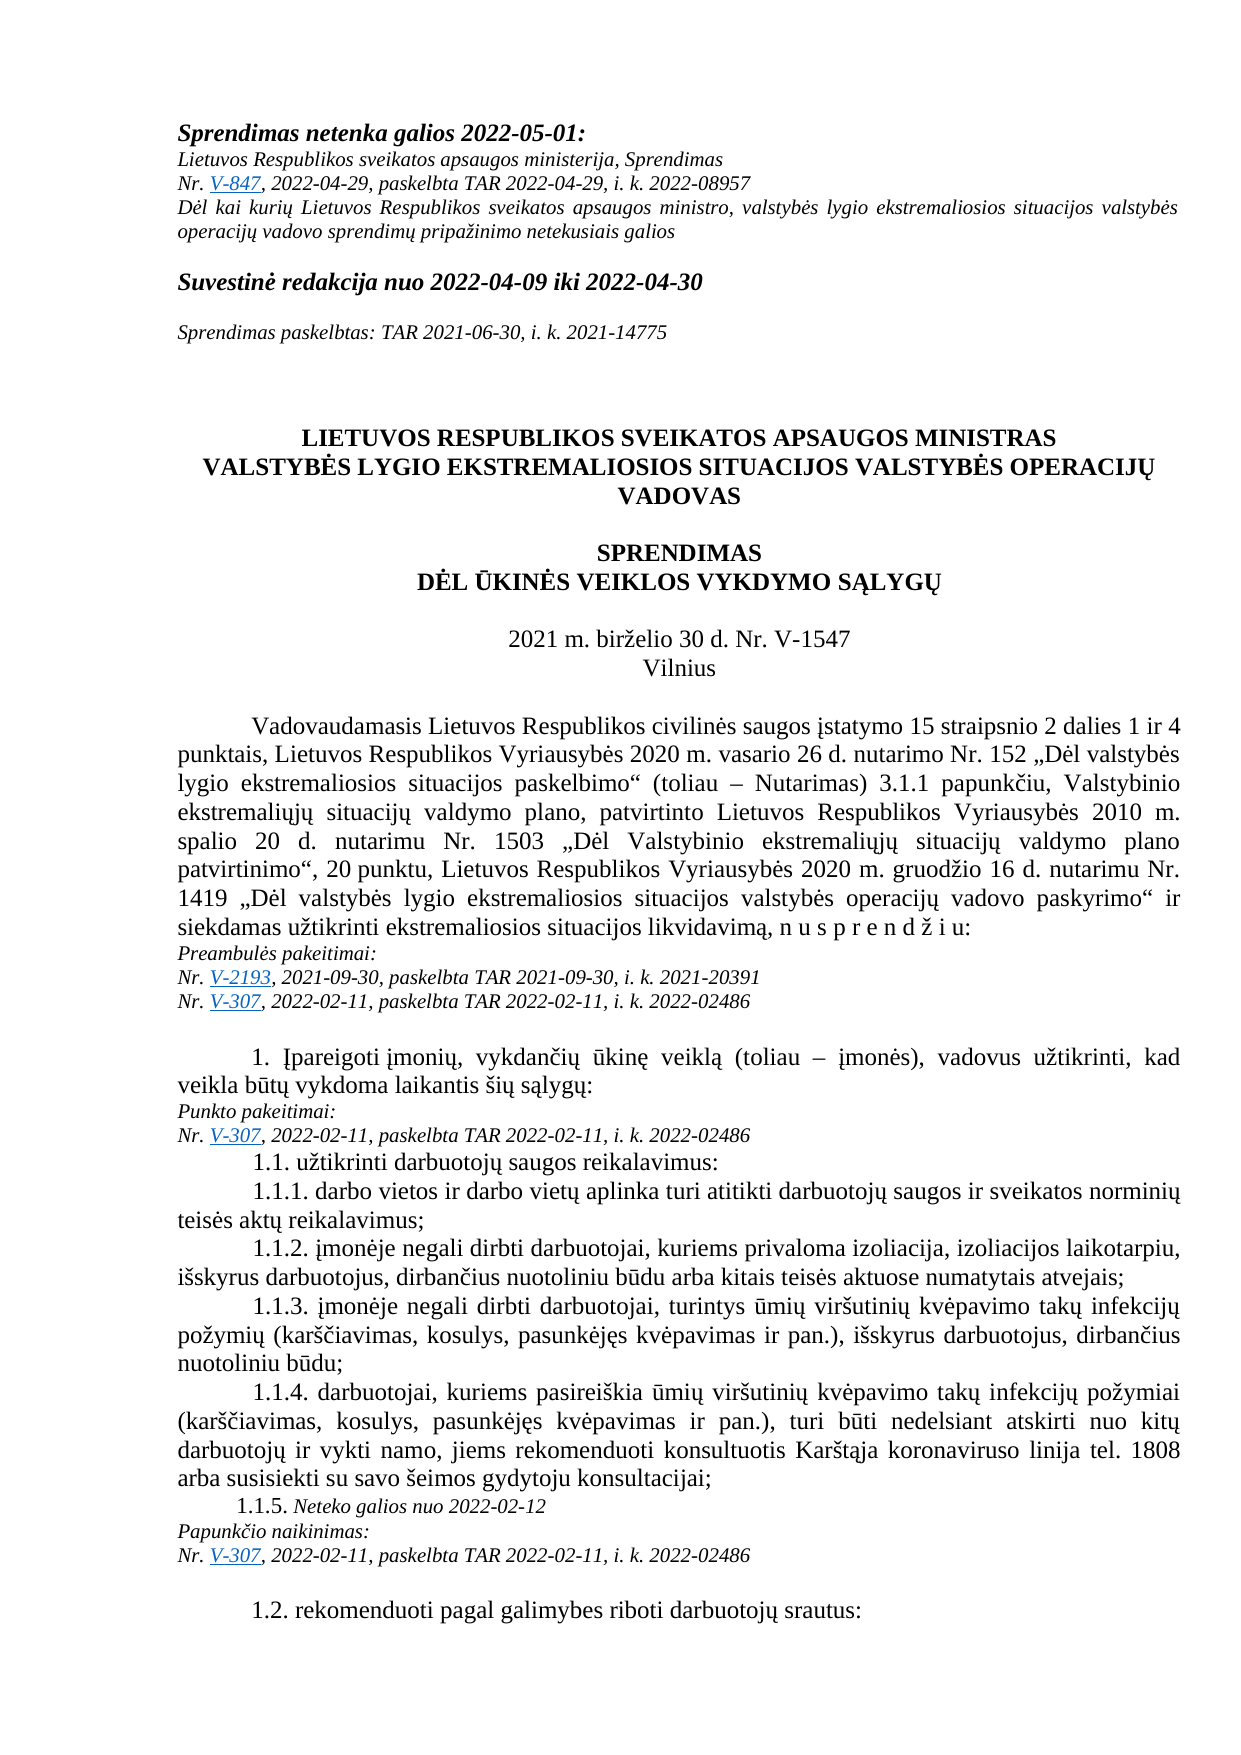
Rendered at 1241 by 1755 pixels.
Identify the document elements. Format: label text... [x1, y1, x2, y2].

text Nr. V-847, 2022-04-29, paskelbta TAR 2022-04-29, i. k. 2022-08957 [177, 171, 1181, 195]
text Nr. V-307, 2022-02-11, paskelbta TAR 2022-02-11, i. k. 2022-02486 [177, 1123, 1181, 1147]
text Nr. V-307, 2022-02-11, paskelbta TAR 2022-02-11, i. k. 2022-02486 [177, 989, 1181, 1013]
text Lietuvos Respublikos sveikatos apsaugos ministerija, Sprendimas [177, 147, 1181, 171]
text 2021 m. birželio 30 d. Nr. V-1547 Vilnius [177, 624, 1181, 682]
text 1.1.5. Neteko galios nuo 2022-02-12 [177, 1492, 1181, 1519]
text VALSTYBĖS LYGIO EKSTREMALIOSIOS SITUACIJOS VALSTYBĖS OPERACIJŲ VADOVAS [177, 452, 1181, 509]
text LIETUVOS RESPUBLIKOS SVEIKATOS APSAUGOS MINISTRAS [177, 423, 1181, 452]
text 1.1.4. darbuotojai, kuriems pasireiškia ūmių viršutinių kvėpavimo takų infekcijų požymiai (karščiavimas, kosulys, pasunkėjęs kvėpavimas ir pan.), turi būti nedelsiant atskirti nuo kitų darbuotojų ir vykti namo, jiems rekomenduoti konsultuotis Karštąja koronaviruso linija tel. 1808 arba susisiekti su savo šeimos gydytoju konsultacijai; [177, 1377, 1181, 1492]
text 1.2. rekomenduoti pagal galimybes riboti darbuotojų srautus: [177, 1596, 1181, 1624]
text DĖL ūkinės veiklos vykdymo SĄLYGŲ [177, 567, 1181, 596]
text Papunkčio naikinimas: [177, 1519, 1181, 1543]
text Suvestinė redakcija nuo 2022-04-09 iki 2022-04-30 [177, 267, 1181, 296]
text Punkto pakeitimai: [177, 1099, 1181, 1123]
text Sprendimas netenka galios 2022-05-01: [177, 118, 1181, 147]
text 1.1.3. įmonėje negali dirbti darbuotojai, turintys ūmių viršutinių kvėpavimo takų infekcijų požymių (karščiavimas, kosulys, pasunkėjęs kvėpavimas ir pan.), išskyrus darbuotojus, dirbančius nuotoliniu būdu; [177, 1291, 1181, 1377]
text 1.1. užtikrinti darbuotojų saugos reikalavimus: [177, 1147, 1181, 1176]
text Preambulės pakeitimai: [177, 941, 1181, 965]
text SPRENDIMAS [177, 538, 1181, 567]
text Vadovaudamasis Lietuvos Respublikos civilinės saugos įstatymo 15 straipsnio 2 dalies 1 ir 4 punktais, Lietuvos Respublikos Vyriausybės 2020 m. vasario 26 d. nutarimo Nr. 152 „Dėl valstybės lygio ekstremaliosios situacijos paskelbimo“ (toliau – Nutarimas) 3.1.1 papunkčiu, Valstybinio ekstremaliųjų situacijų valdymo plano, patvirtinto Lietuvos Respublikos Vyriausybės 2010 m. spalio 20 d. nutarimu Nr. 1503 „Dėl Valstybinio ekstremaliųjų situacijų valdymo plano patvirtinimo“, 20 punktu, Lietuvos Respublikos Vyriausybės 2020 m. gruodžio 16 d. nutarimu Nr. 1419 „Dėl valstybės lygio ekstremaliosios situacijos valstybės operacijų vadovo paskyrimo“ ir siekdamas užtikrinti ekstremaliosios situacijos likvidavimą, n u s p r e n d ž i u: [177, 711, 1181, 941]
text Nr. V-307, 2022-02-11, paskelbta TAR 2022-02-11, i. k. 2022-02486 [177, 1543, 1181, 1567]
text 1. Įpareigoti įmonių, vykdančių ūkinę veiklą (toliau – įmonės), vadovus užtikrinti, kad veikla būtų vykdoma laikantis šių sąlygų: [177, 1042, 1181, 1099]
text Nr. V-2193, 2021-09-30, paskelbta TAR 2021-09-30, i. k. 2021-20391 [177, 965, 1181, 989]
text 1.1.1. darbo vietos ir darbo vietų aplinka turi atitikti darbuotojų saugos ir sveikatos norminių teisės aktų reikalavimus; [177, 1176, 1181, 1233]
text Dėl kai kurių Lietuvos Respublikos sveikatos apsaugos ministro, valstybės lygio ekstremaliosios situacijos valstybės operacijų vadovo sprendimų pripažinimo netekusiais galios [177, 195, 1181, 243]
text Sprendimas paskelbtas: TAR 2021-06-30, i. k. 2021-14775 [177, 320, 1181, 344]
text 1.1.2. įmonėje negali dirbti darbuotojai, kuriems privaloma izoliacija, izoliacijos laikotarpiu, išskyrus darbuotojus, dirbančius nuotoliniu būdu arba kitais teisės aktuose numatytais atvejais; [177, 1233, 1181, 1291]
